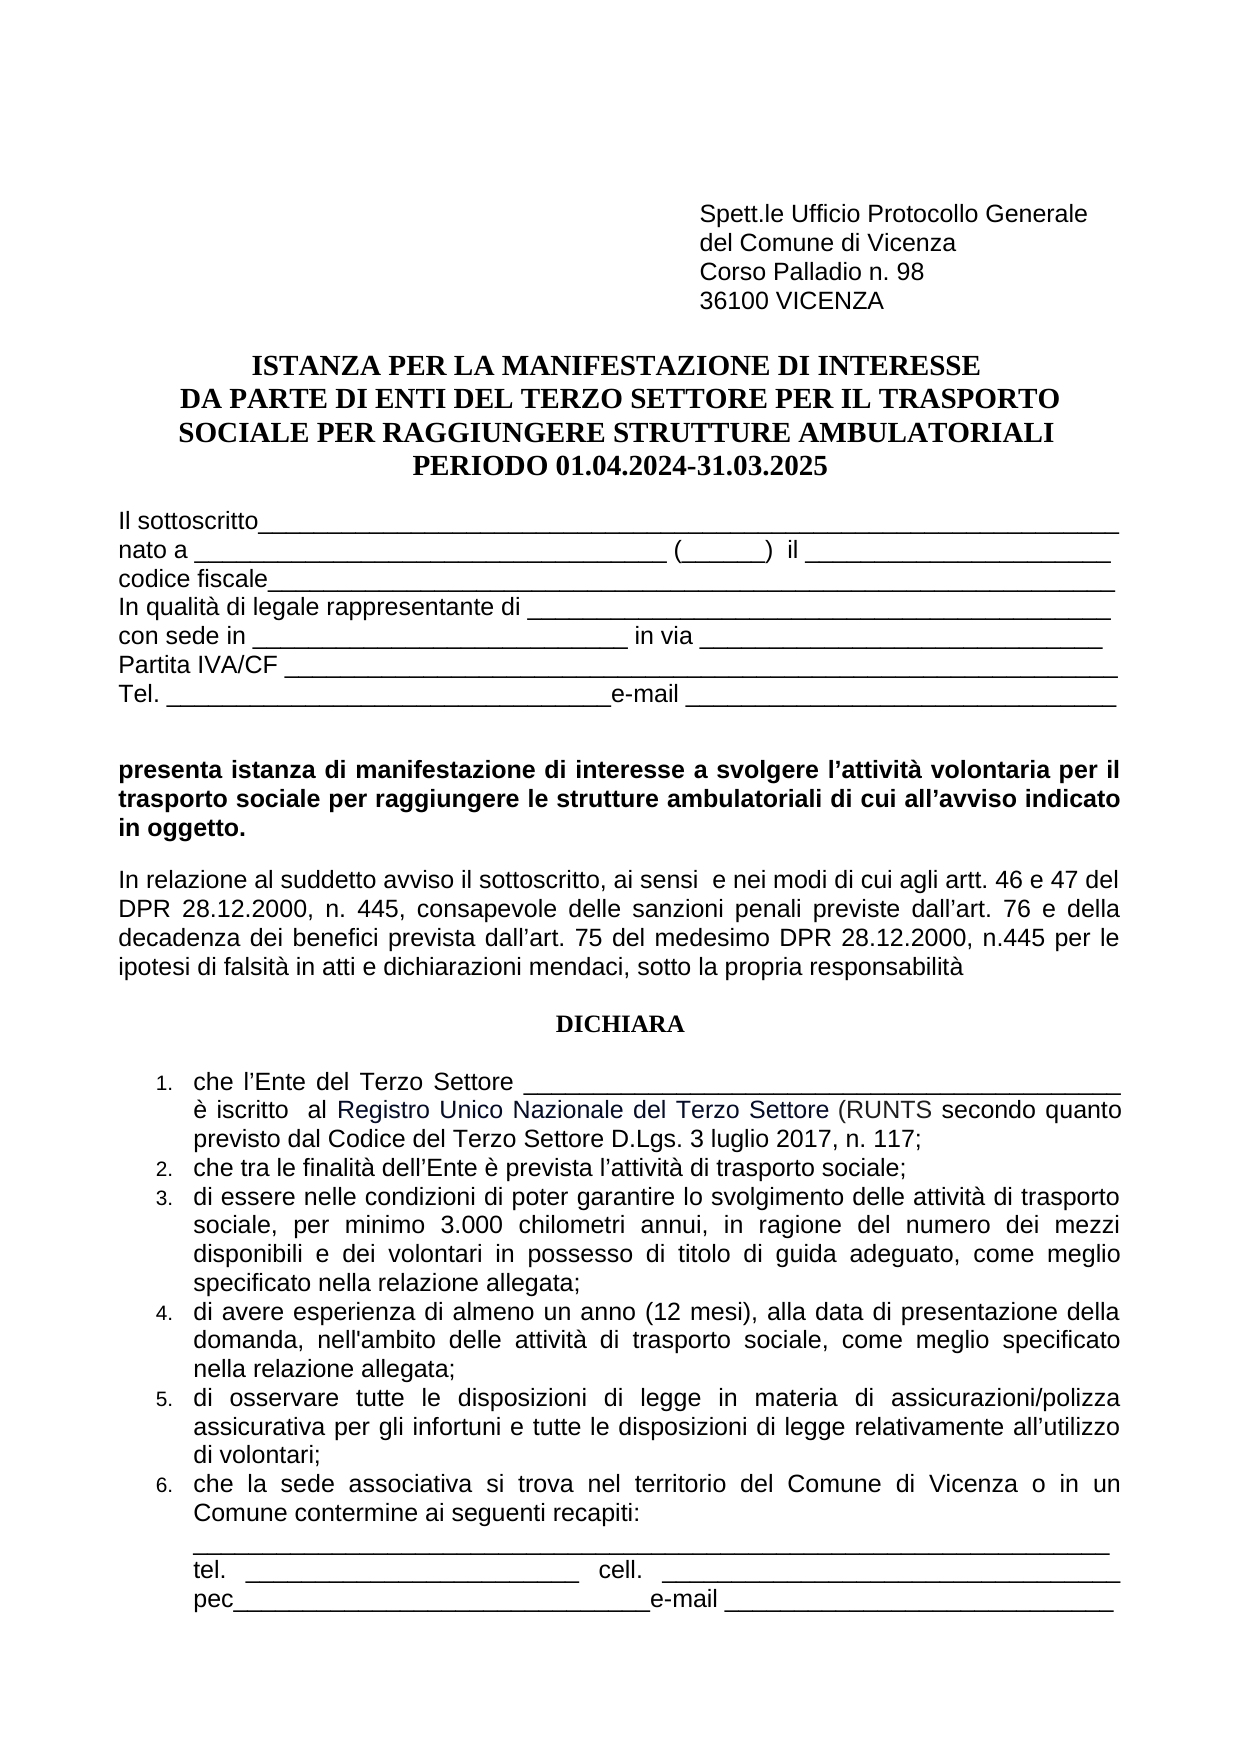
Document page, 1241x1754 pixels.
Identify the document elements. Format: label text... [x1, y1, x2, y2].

text DA PARTE DI ENTI DEL TERZO SETTORE PER IL TRASPORTO SOCIALE PER RAGGIUNGERE STRUTTURE AMBULATORIALI [118, 381, 1122, 448]
list che la sede associativa si trova nel territorio del Comune di Vicenza o in un Comune contermine ai seguenti recapiti: [156, 1469, 1122, 1527]
text del Comune di Vicenza [699, 228, 1122, 257]
text presenta istanza di manifestazione di interesse a svolgere l’attività volontaria per il trasporto sociale per raggiungere le strutture ambulatoriali di cui all’avviso indicato in oggetto. [118, 755, 1122, 842]
text Corso Palladio n. 98 [699, 257, 1122, 286]
text Tel. ________________________________e-mail _______________________________ [118, 679, 1122, 707]
list di essere nelle condizioni di poter garantire lo svolgimento delle attività di trasporto sociale, per minimo 3.000 chilometri annui, in ragione del numero dei mezzi disponibili e dei volontari in possesso di titolo di guida adeguato, come meglio specificato nella relazione allegata; [156, 1182, 1122, 1297]
list di avere esperienza di almeno un anno (12 mesi), alla data di presentazione della domanda, nell'ambito delle attività di trasporto sociale, come meglio specificato nella relazione allegata; [156, 1297, 1122, 1383]
text Il sottoscritto______________________________________________________________ [118, 506, 1122, 535]
text con sede in ___________________________ in via _____________________________ [118, 621, 1122, 650]
list di osservare tutte le disposizioni di legge in materia di assicurazioni/polizza assicurativa per gli infortuni e tutte le disposizioni di legge relativamente all’utilizzo di volontari; [156, 1383, 1122, 1469]
text Partita IVA/CF ____________________________________________________________ [118, 650, 1122, 679]
text tel. ________________________ cell. _________________________________ pec______________________________e-mail ____________________________ [193, 1556, 1122, 1613]
text ISTANZA PER LA MANIFESTAZIONE DI INTERESSE [118, 348, 1122, 381]
text In qualità di legale rappresentante di __________________________________________ [118, 592, 1122, 621]
text In relazione al suddetto avviso il sottoscritto, ai sensi e nei modi di cui agli artt. 46 e 47 del DPR 28.12.2000, n. 445, consapevole delle sanzioni penali previste dall’art. 76 e della decadenza dei benefici prevista dall’art. 75 del medesimo DPR 28.12.2000, n.445 per le ipotesi di falsità in atti e dichiarazioni mendaci, sotto la propria responsabilità [118, 866, 1122, 981]
text 36100 VICENZA [699, 286, 1122, 314]
text Spett.le Ufficio Protocollo Generale [699, 199, 1122, 228]
list che l’Ente del Terzo Settore ___________________________________________ è iscritto al Registro Unico Nazionale del Terzo Settore (RUNTS secondo quanto previsto dal Codice del Terzo Settore D.Lgs. 3 luglio 2017, n. 117; [156, 1067, 1122, 1153]
text __________________________________________________________________ [193, 1527, 1122, 1556]
text nato a __________________________________ (______) il ______________________ [118, 535, 1122, 564]
list che tra le finalità dell’Ente è prevista l’attività di trasporto sociale; [156, 1153, 1122, 1182]
text PERIODO 01.04.2024-31.03.2025 [118, 448, 1122, 482]
text DICHIARA [118, 1009, 1122, 1038]
text codice fiscale_____________________________________________________________ [118, 564, 1122, 592]
